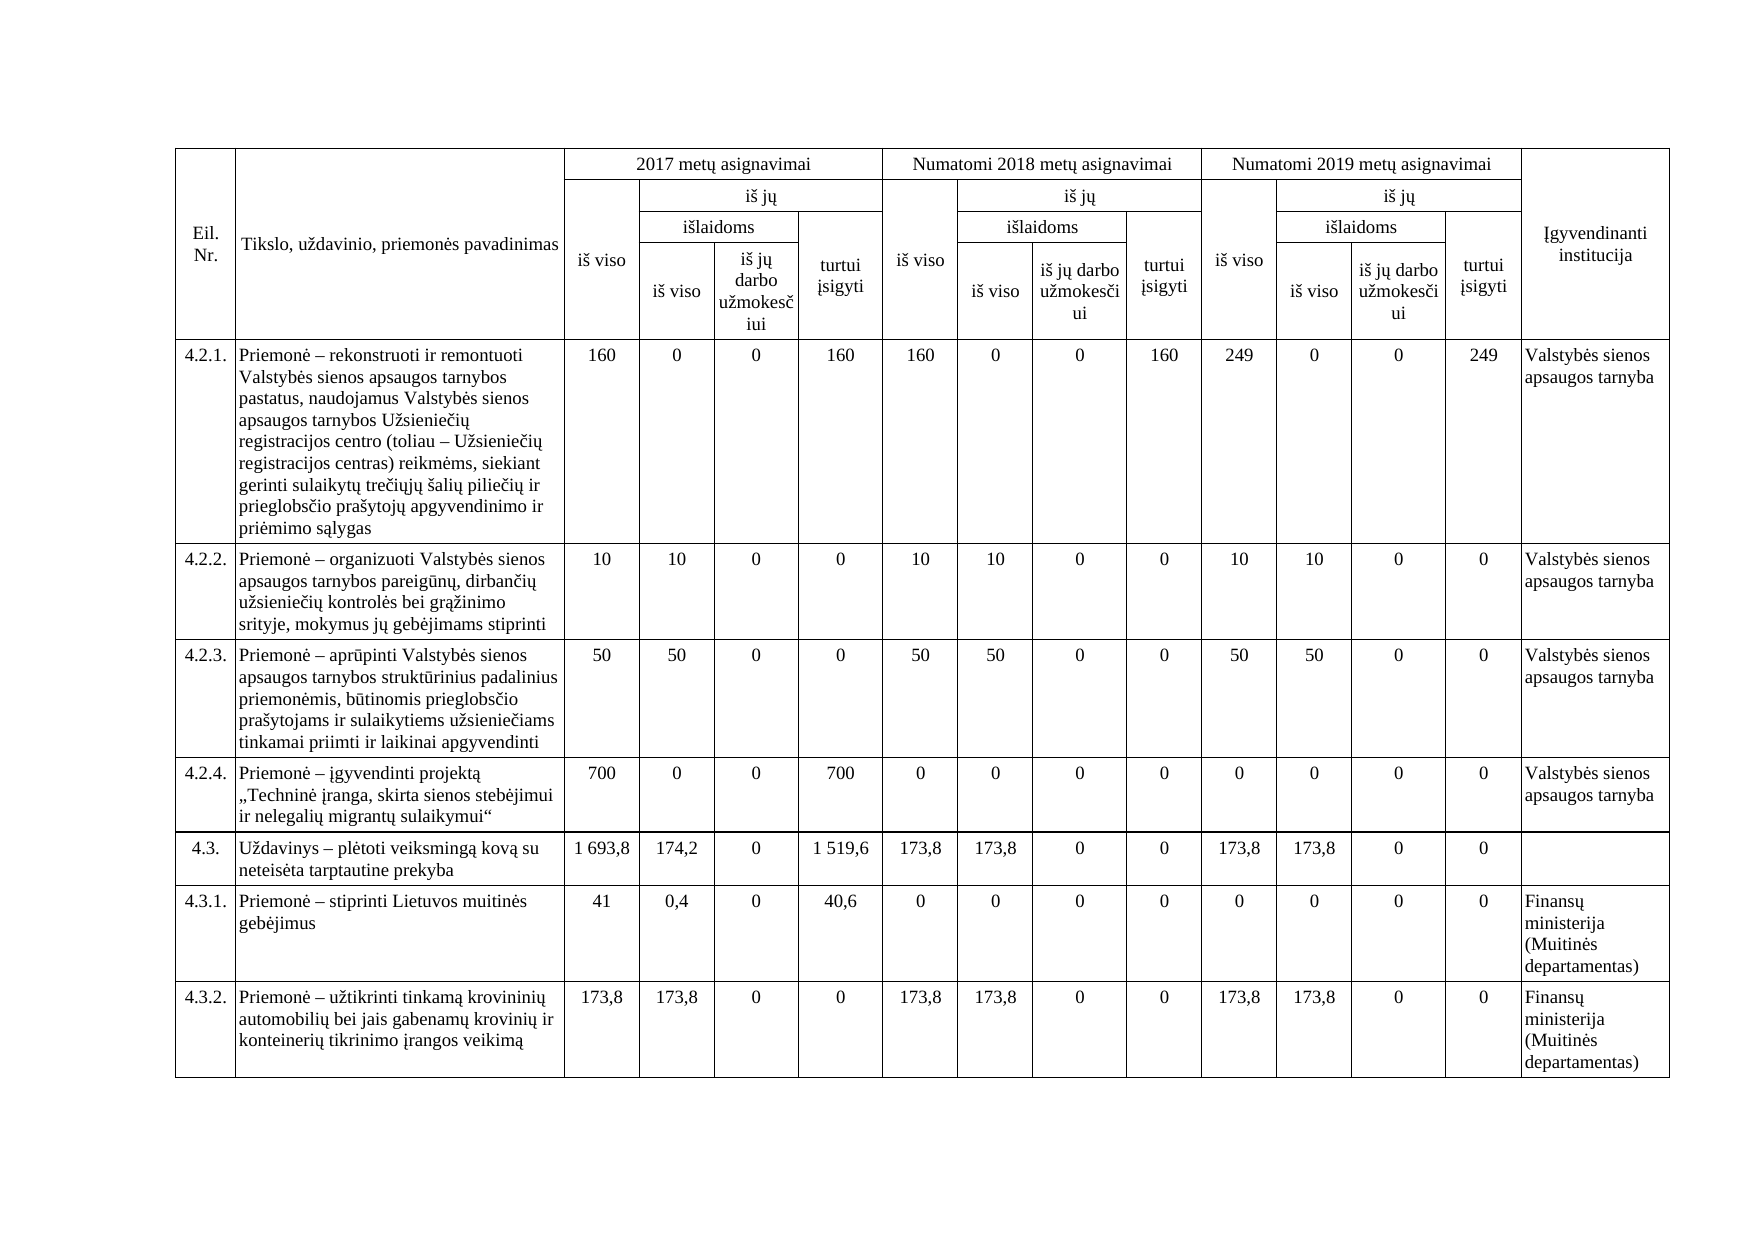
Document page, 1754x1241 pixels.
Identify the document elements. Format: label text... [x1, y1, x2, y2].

table_cell 0 [1033, 544, 1126, 639]
table_cell iš viso [565, 180, 639, 338]
table_cell iš jų [640, 180, 882, 211]
table_cell 10 [640, 544, 714, 639]
table_cell iš viso [1277, 243, 1351, 338]
table_cell 0 [1033, 833, 1126, 884]
table_cell iš jų darbo užmokesčiui [1033, 243, 1126, 338]
table_cell Priemonė – įgyvendinti projektą „Techninė įranga, skirta sienos stebėjimui ir nelegalių migrantų sulaikymui“ [236, 758, 564, 831]
table_cell 249 [1202, 340, 1276, 543]
table_cell 1 693,8 [565, 833, 639, 884]
table_cell 10 [565, 544, 639, 639]
table_header Eil. Nr. [176, 149, 235, 338]
table_cell 0 [715, 544, 798, 639]
table_cell 173,8 [565, 982, 639, 1077]
table_cell 0 [715, 982, 798, 1077]
table_cell 174,2 [640, 833, 714, 884]
table_cell turtui įsigyti [1446, 212, 1521, 338]
table_cell 50 [1277, 640, 1351, 757]
table_cell 50 [1202, 640, 1276, 757]
table_cell iš viso [958, 243, 1032, 338]
table_cell 50 [958, 640, 1032, 757]
table_cell 0 [1352, 758, 1445, 831]
table_cell 4.3.1. [176, 886, 235, 981]
table_cell Finansų ministerija (Muitinės departamentas) [1522, 982, 1669, 1077]
table_cell 0 [1127, 982, 1201, 1077]
table_cell 160 [799, 340, 882, 543]
table_cell [1522, 833, 1669, 884]
table_cell 0 [1352, 982, 1445, 1077]
table_cell 40,6 [799, 886, 882, 981]
table_cell 0 [715, 340, 798, 543]
table_cell 50 [883, 640, 957, 757]
table_cell 0 [1127, 544, 1201, 639]
table_cell 0 [1033, 886, 1126, 981]
table_cell 160 [883, 340, 957, 543]
table_cell Priemonė – aprūpinti Valstybės sienos apsaugos tarnybos struktūrinius padalinius priemonėmis, būtinomis prieglobsčio prašytojams ir sulaikytiems užsieniečiams tinkamai priimti ir laikinai apgyvendinti [236, 640, 564, 757]
table_cell iš jų darbo užmokesčiui [1352, 243, 1445, 338]
table_cell 173,8 [640, 982, 714, 1077]
table_cell 173,8 [1202, 833, 1276, 884]
table_cell iš jų darbo užmokesčiui [715, 243, 798, 338]
table_cell Finansų ministerija (Muitinės departamentas) [1522, 886, 1669, 981]
table_cell 0 [1127, 833, 1201, 884]
table_cell 0 [1446, 886, 1521, 981]
table_cell Valstybės sienos apsaugos tarnyba [1522, 758, 1669, 831]
table_cell 0 [958, 340, 1032, 543]
table_cell 700 [565, 758, 639, 831]
table_cell turtui įsigyti [799, 212, 882, 338]
table_cell 0 [1352, 544, 1445, 639]
table_header 2017 metų asignavimai [565, 149, 882, 179]
table_cell 0 [883, 758, 957, 831]
table_cell 0 [799, 640, 882, 757]
table_cell iš viso [640, 243, 714, 338]
table_cell iš viso [883, 180, 957, 338]
table_cell 0 [1446, 640, 1521, 757]
table_cell 0 [640, 340, 714, 543]
table_cell 173,8 [883, 833, 957, 884]
table_cell 0 [1033, 758, 1126, 831]
table_cell 173,8 [1277, 833, 1351, 884]
table_cell 0 [1446, 544, 1521, 639]
table_cell 0 [1127, 758, 1201, 831]
table_cell 4.2.4. [176, 758, 235, 831]
table_cell Uždavinys – plėtoti veiksmingą kovą su neteisėta tarptautine prekyba [236, 833, 564, 884]
table_cell 10 [1277, 544, 1351, 639]
table_cell Priemonė – organizuoti Valstybės sienos apsaugos tarnybos pareigūnų, dirbančių užsieniečių kontrolės bei grąžinimo srityje, mokymus jų gebėjimams stiprinti [236, 544, 564, 639]
table_cell Priemonė – rekonstruoti ir remontuoti Valstybės sienos apsaugos tarnybos pastatus, naudojamus Valstybės sienos apsaugos tarnybos Užsieniečių registracijos centro (toliau – Užsieniečių registracijos centras) reikmėms, siekiant gerinti sulaikytų trečiųjų šalių piliečių ir prieglobsčio prašytojų apgyvendinimo ir priėmimo sąlygas [236, 340, 564, 543]
table_cell 0 [799, 544, 882, 639]
table_cell Valstybės sienos apsaugos tarnyba [1522, 640, 1669, 757]
table_cell 0 [1033, 982, 1126, 1077]
table_cell 0 [1352, 833, 1445, 884]
table_cell 4.2.3. [176, 640, 235, 757]
table_cell 0 [1033, 340, 1126, 543]
table_cell 0 [1277, 340, 1351, 543]
table_cell turtui įsigyti [1127, 212, 1201, 338]
table_cell 10 [883, 544, 957, 639]
table_cell 0 [958, 886, 1032, 981]
table_cell iš viso [1202, 180, 1276, 338]
table_cell 0,4 [640, 886, 714, 981]
table_cell 0 [799, 982, 882, 1077]
table_cell Valstybės sienos apsaugos tarnyba [1522, 544, 1669, 639]
table_cell 173,8 [883, 982, 957, 1077]
table_cell 160 [1127, 340, 1201, 543]
table_cell 0 [1446, 833, 1521, 884]
table_cell 173,8 [1277, 982, 1351, 1077]
table_cell 0 [715, 886, 798, 981]
table_cell 1 519,6 [799, 833, 882, 884]
table_cell 0 [715, 758, 798, 831]
table_cell iš jų [1277, 180, 1521, 211]
table_cell 4.2.1. [176, 340, 235, 543]
table_cell 0 [883, 886, 957, 981]
table_cell 0 [715, 640, 798, 757]
table_header Numatomi 2019 metų asignavimai [1202, 149, 1521, 179]
table_cell Priemonė – užtikrinti tinkamą krovininių automobilių bei jais gabenamų krovinių ir konteinerių tikrinimo įrangos veikimą [236, 982, 564, 1077]
table_cell išlaidoms [958, 212, 1126, 242]
table_cell 0 [1446, 758, 1521, 831]
table_cell 173,8 [1202, 982, 1276, 1077]
table_cell 50 [640, 640, 714, 757]
table_cell 0 [1277, 886, 1351, 981]
table_cell 173,8 [958, 833, 1032, 884]
table_cell 160 [565, 340, 639, 543]
table_header Tikslo, uždavinio, priemonės pavadinimas [236, 149, 564, 338]
table_cell 173,8 [958, 982, 1032, 1077]
table_header Įgyvendinanti institucija [1522, 149, 1669, 338]
table_cell 0 [1446, 982, 1521, 1077]
table_cell 0 [1033, 640, 1126, 757]
table_cell išlaidoms [1277, 212, 1445, 242]
table_cell 4.2.2. [176, 544, 235, 639]
table_cell 0 [958, 758, 1032, 831]
table_cell 0 [1202, 758, 1276, 831]
table_cell 10 [958, 544, 1032, 639]
table_cell 0 [1127, 886, 1201, 981]
table_cell Priemonė – stiprinti Lietuvos muitinės gebėjimus [236, 886, 564, 981]
table_cell iš jų [958, 180, 1201, 211]
table_cell 0 [1352, 886, 1445, 981]
table_cell 0 [640, 758, 714, 831]
table_cell 50 [565, 640, 639, 757]
table_cell 10 [1202, 544, 1276, 639]
table_cell išlaidoms [640, 212, 798, 242]
table_cell Valstybės sienos apsaugos tarnyba [1522, 340, 1669, 543]
table_cell 4.3. [176, 833, 235, 884]
table_header Numatomi 2018 metų asignavimai [883, 149, 1201, 179]
table_cell 0 [1202, 886, 1276, 981]
table_cell 0 [715, 833, 798, 884]
table_cell 0 [1127, 640, 1201, 757]
table_cell 700 [799, 758, 882, 831]
table_cell 41 [565, 886, 639, 981]
table_cell 4.3.2. [176, 982, 235, 1077]
table_cell 249 [1446, 340, 1521, 543]
table_cell 0 [1277, 758, 1351, 831]
table_cell 0 [1352, 340, 1445, 543]
table_cell 0 [1352, 640, 1445, 757]
